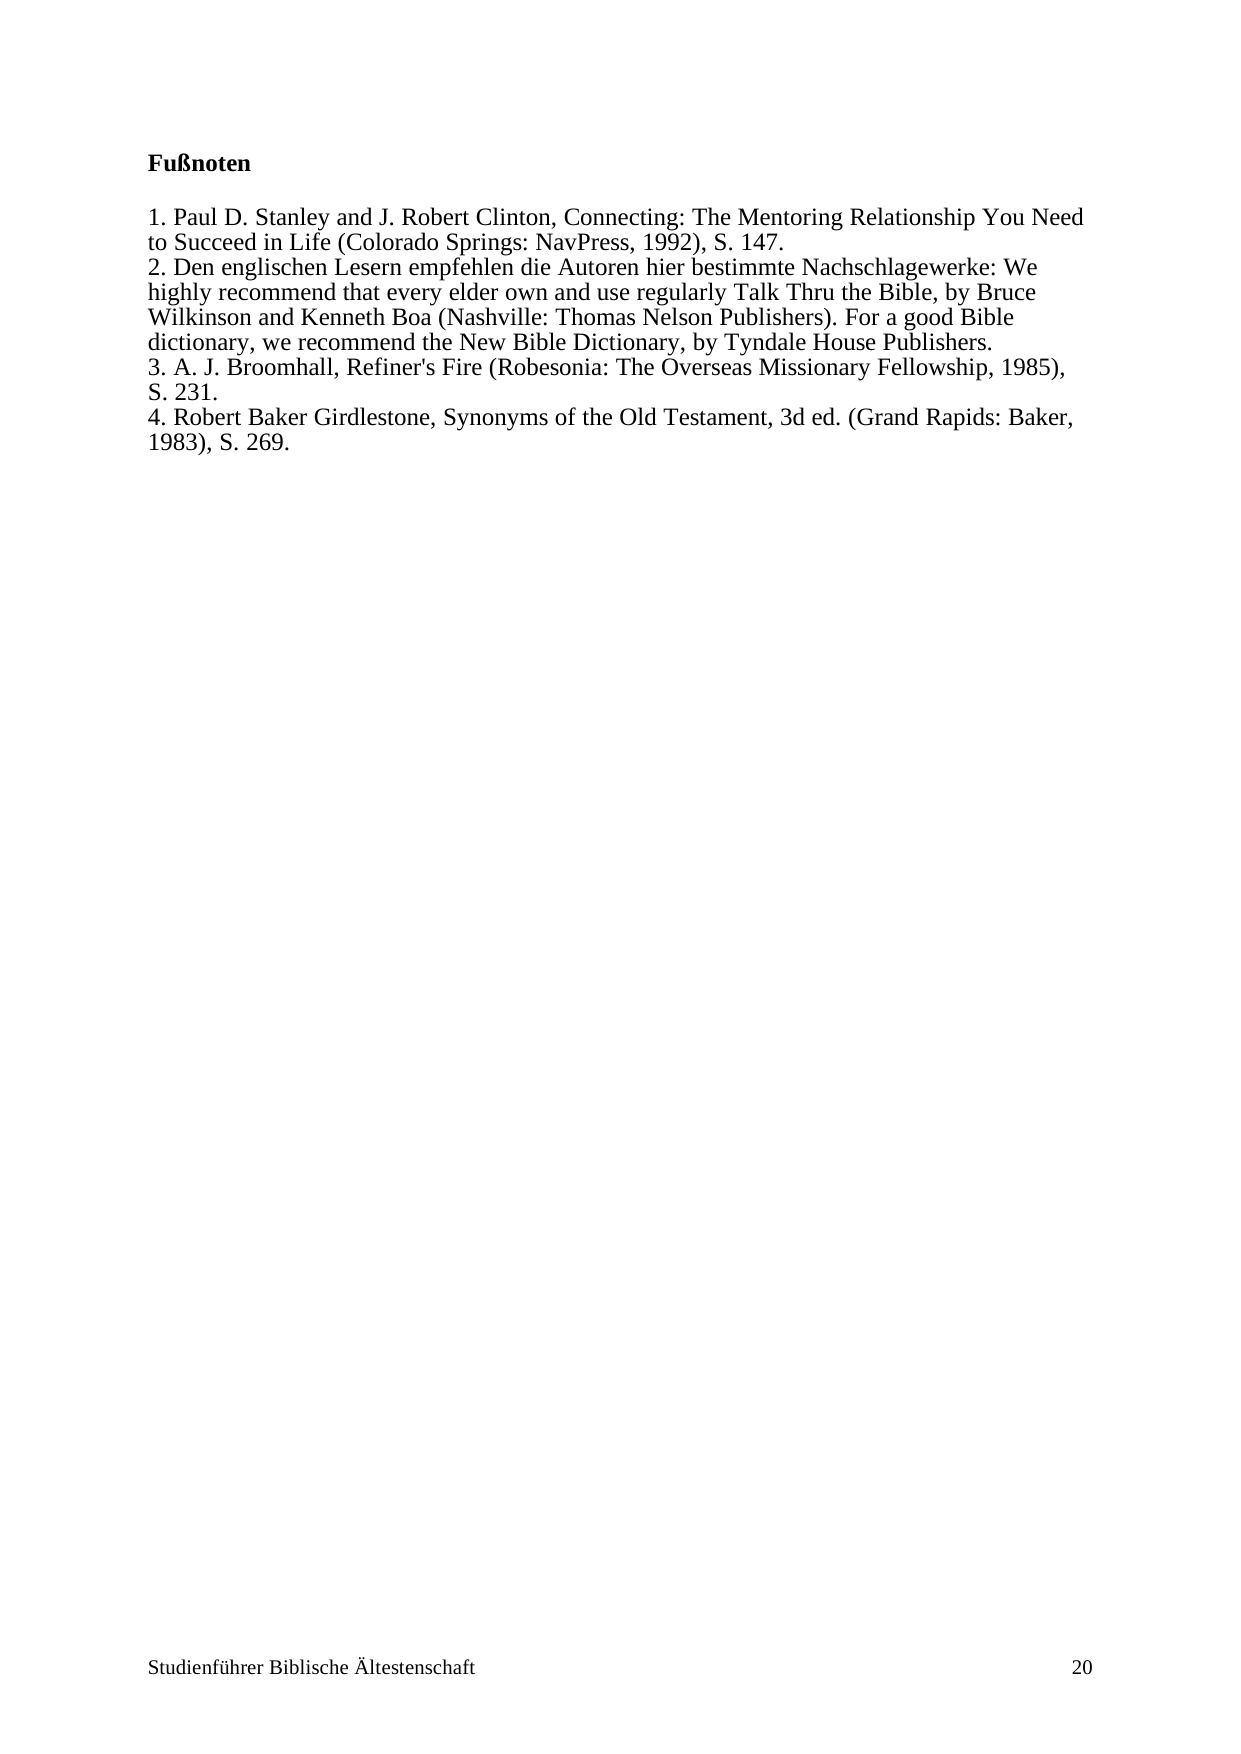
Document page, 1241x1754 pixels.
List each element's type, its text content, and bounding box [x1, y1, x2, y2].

text 3. A. J. Broomhall, Refiner's Fire (Robesonia: The Overseas Missionary Fellowship, 1985), S. 231. [148, 356, 1093, 406]
text 2. Den englischen Lesern empfehlen die Autoren hier bestimmte Nachschlagewerke: We highly recommend that every elder own and use regularly Talk Thru the Bible, by Bruce Wilkinson and Kenneth Boa (Nashville: Thomas Nelson Publishers). For a good Bible dictionary, we recommend the New Bible Dictionary, by Tyndale House Publishers. [148, 256, 1093, 356]
text 1. Paul D. Stanley and J. Robert Clinton, Connecting: The Mentoring Relationship You Need to Succeed in Life (Colorado Springs: NavPress, 1992), S. 147. [148, 206, 1093, 256]
text Fußnoten [148, 148, 1093, 177]
text 4. Robert Baker Girdlestone, Synonyms of the Old Testament, 3d ed. (Grand Rapids: Baker, 1983), S. 269. [148, 406, 1093, 456]
